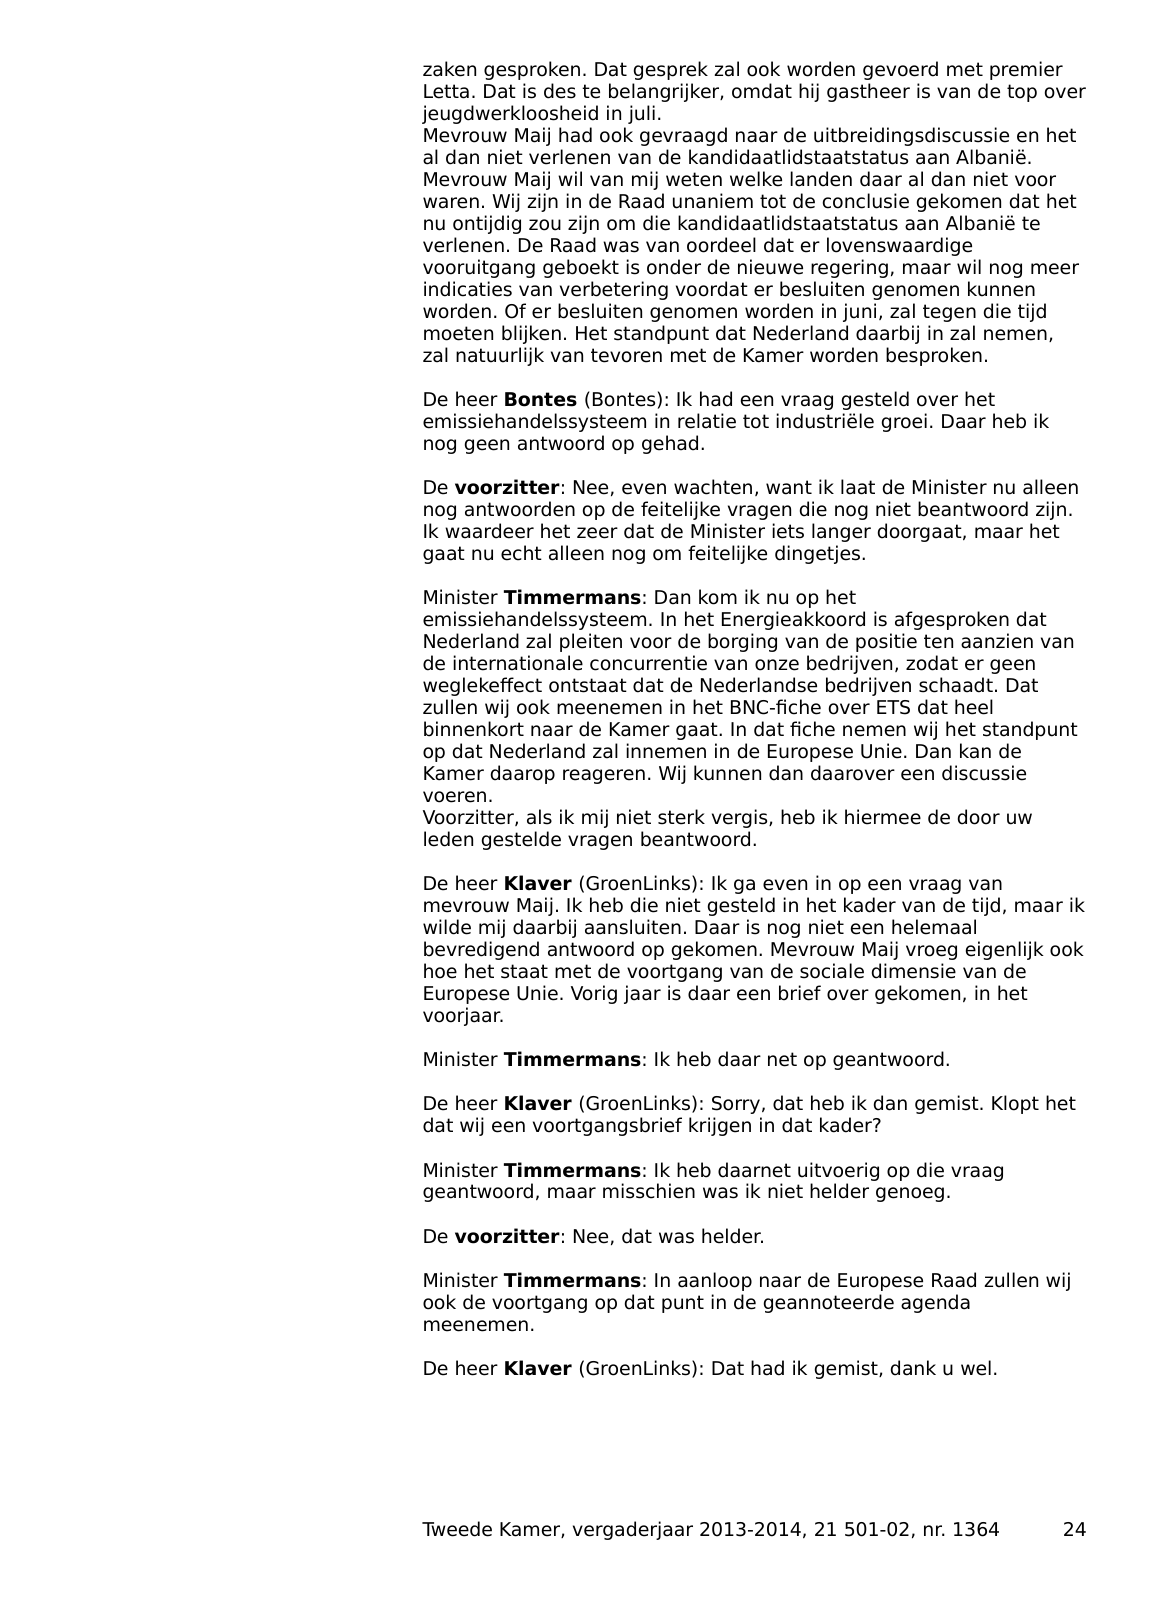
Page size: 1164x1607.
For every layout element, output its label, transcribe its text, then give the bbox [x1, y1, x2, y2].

text Minister Timmermans: Ik heb daarnet uitvoerig op die vraag geantwoord, maar misschien was ik niet helder genoeg. [422, 1159, 1087, 1203]
text De heer Klaver (GroenLinks): Ik ga even in op een vraag van mevrouw Maij. Ik heb die niet gesteld in het kader van de tijd, maar ik wilde mij daarbij aansluiten. Daar is nog niet een helemaal bevredigend antwoord op gekomen. Mevrouw Maij vroeg eigenlijk ook hoe het staat met de voortgang van de sociale dimensie van de Europese Unie. Vorig jaar is daar een brief over gekomen, in het voorjaar. [422, 873, 1087, 1027]
text Minister Timmermans: Ik heb daar net op geantwoord. [422, 1049, 1087, 1071]
text Mevrouw Maij had ook gevraagd naar de uitbreidingsdiscussie en het al dan niet verlenen van de kandidaatlidstaatstatus aan Albanië. Mevrouw Maij wil van mij weten welke landen daar al dan niet voor waren. Wij zijn in de Raad unaniem tot de conclusie gekomen dat het nu ontijdig zou zijn om die kandidaatlidstaatstatus aan Albanië te verlenen. De Raad was van oordeel dat er lovenswaardige vooruitgang geboekt is onder de nieuwe regering, maar wil nog meer indicaties van verbetering voordat er besluiten genomen kunnen worden. Of er besluiten genomen worden in juni, zal tegen die tijd moeten blijken. Het standpunt dat Nederland daarbij in zal nemen, zal natuurlijk van tevoren met de Kamer worden besproken. [422, 125, 1087, 367]
text Minister Timmermans: In aanloop naar de Europese Raad zullen wij ook de voortgang op dat punt in de geannoteerde agenda meenemen. [422, 1270, 1087, 1336]
text De heer Klaver (GroenLinks): Sorry, dat heb ik dan gemist. Klopt het dat wij een voortgangsbrief krijgen in dat kader? [422, 1093, 1087, 1137]
text Voorzitter, als ik mij niet sterk vergis, heb ik hiermee de door uw leden gestelde vragen beantwoord. [422, 807, 1087, 851]
text zaken gesproken. Dat gesprek zal ook worden gevoerd met premier Letta. Dat is des te belangrijker, omdat hij gastheer is van de top over jeugdwerkloosheid in juli. [422, 59, 1087, 125]
text De heer Klaver (GroenLinks): Dat had ik gemist, dank u wel. [422, 1358, 1087, 1380]
text De heer Bontes (Bontes): Ik had een vraag gesteld over het emissiehandelssysteem in relatie tot industriële groei. Daar heb ik nog geen antwoord op gehad. [422, 389, 1087, 455]
text De voorzitter: Nee, dat was helder. [422, 1226, 1087, 1248]
text De voorzitter: Nee, even wachten, want ik laat de Minister nu alleen nog antwoorden op de feitelijke vragen die nog niet beantwoord zijn. Ik waardeer het zeer dat de Minister iets langer doorgaat, maar het gaat nu echt alleen nog om feitelijke dingetjes. [422, 477, 1087, 565]
text Minister Timmermans: Dan kom ik nu op het emissiehandelssysteem. In het Energieakkoord is afgesproken dat Nederland zal pleiten voor de borging van de positie ten aanzien van de internationale concurrentie van onze bedrijven, zodat er geen weglekeffect ontstaat dat de Nederlandse bedrijven schaadt. Dat zullen wij ook meenemen in het BNC-fiche over ETS dat heel binnenkort naar de Kamer gaat. In dat fiche nemen wij het standpunt op dat Nederland zal innemen in de Europese Unie. Dan kan de Kamer daarop reageren. Wij kunnen dan daarover een discussie voeren. [422, 587, 1087, 807]
